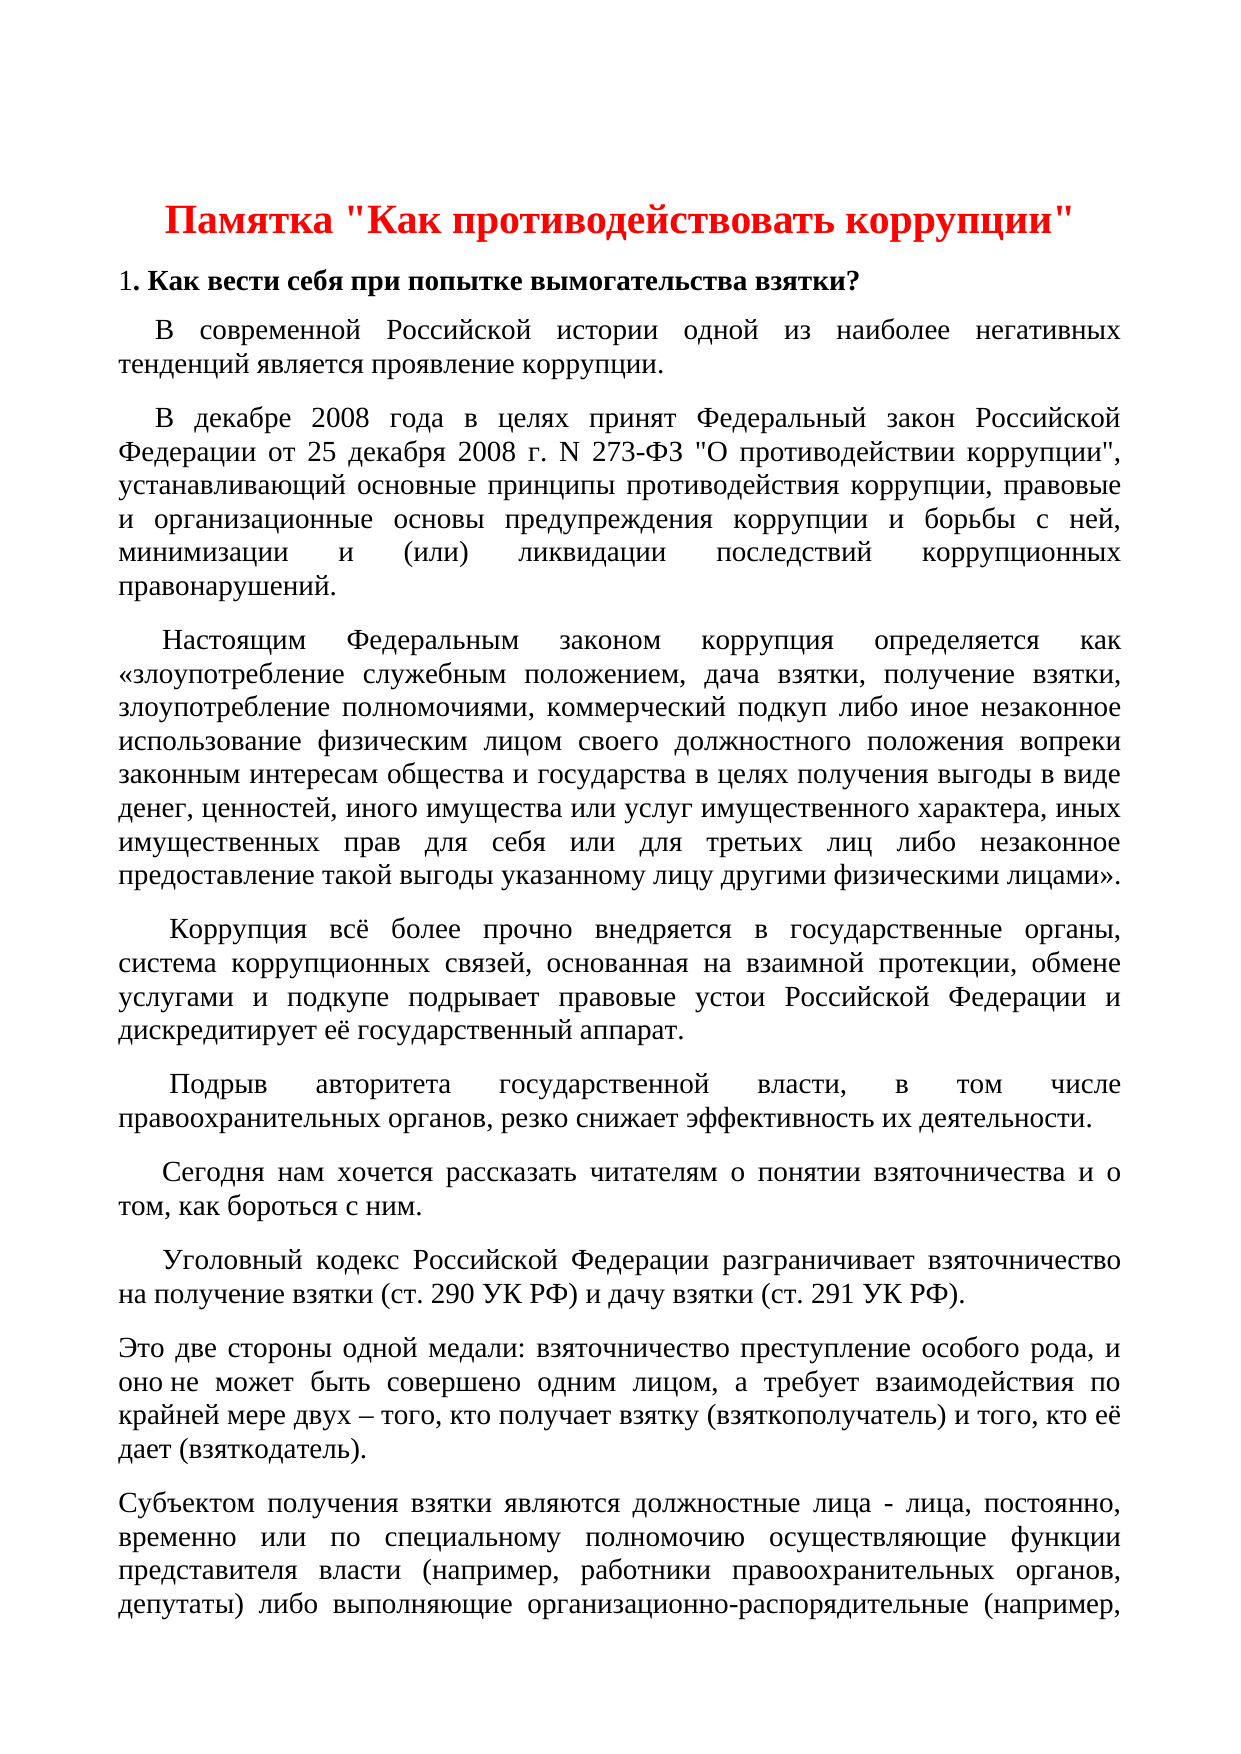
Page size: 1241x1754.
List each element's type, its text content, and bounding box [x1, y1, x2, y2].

text Субъектом получения взятки являются должностные лица - лица, постоянно, временно или по специальному полномочию осуществляющие функции представителя власти (например, работники правоохранительных органов, депутаты) либо выполняющие организационно-распорядительные (например, [118, 1485, 1122, 1619]
text В декабре 2008 года в целях принят Федеральный закон Российской Федерации от 25 декабря 2008 г. N 273-ФЗ "О противодействии коррупции", устанавливающий основные принципы противодействия коррупции, правовые и организационные основы предупреждения коррупции и борьбы с ней, минимизации и (или) ликвидации последствий коррупционных правонарушений. [118, 400, 1122, 602]
text Коррупция всё более прочно внедряется в государственные органы, система коррупционных связей, основанная на взаимной протекции, обмене услугами и подкупе подрывает правовые устои Российской Федерации и дискредитирует её государственный аппарат. [118, 912, 1122, 1046]
text Памятка "Как противодействовать коррупции" [118, 195, 1122, 243]
subtitle 1. Как вести себя при попытке вымогательства взятки? [118, 263, 1122, 297]
text В современной Российской истории одной из наиболее негативных тенденций является проявление коррупции. [118, 312, 1122, 379]
text Сегодня нам хочется рассказать читателям о понятии взяточничества и о том, как бороться с ним. [118, 1154, 1122, 1222]
text Уголовный кодекс Российской Федерации разграничивает взяточничество на получение взятки (ст. 290 УК РФ) и дачу взятки (ст. 291 УК РФ). [118, 1242, 1122, 1309]
text Это две стороны одной медали: взяточничество преступление особого рода, и оно не может быть совершено одним лицом, а требует взаимодействия по крайней мере двух – того, кто получает взятку (взяткополучатель) и того, кто её дает (взяткодатель). [118, 1330, 1122, 1464]
text Настоящим Федеральным законом коррупция определяется как «злоупотребление служебным положением, дача взятки, получение взятки, злоупотребление полномочиями, коммерческий подкуп либо иное незаконное использование физическим лицом своего должностного положения вопреки законным интересам общества и государства в целях получения выгоды в виде денег, ценностей, иного имущества или услуг имущественного характера, иных имущественных прав для себя или для третьих лиц либо незаконное предоставление такой выгоды указанному лицу другими физическими лицами». [118, 622, 1122, 891]
text Подрыв авторитета государственной власти, в том числе правоохранительных органов, резко снижает эффективность их деятельности. [118, 1067, 1122, 1134]
